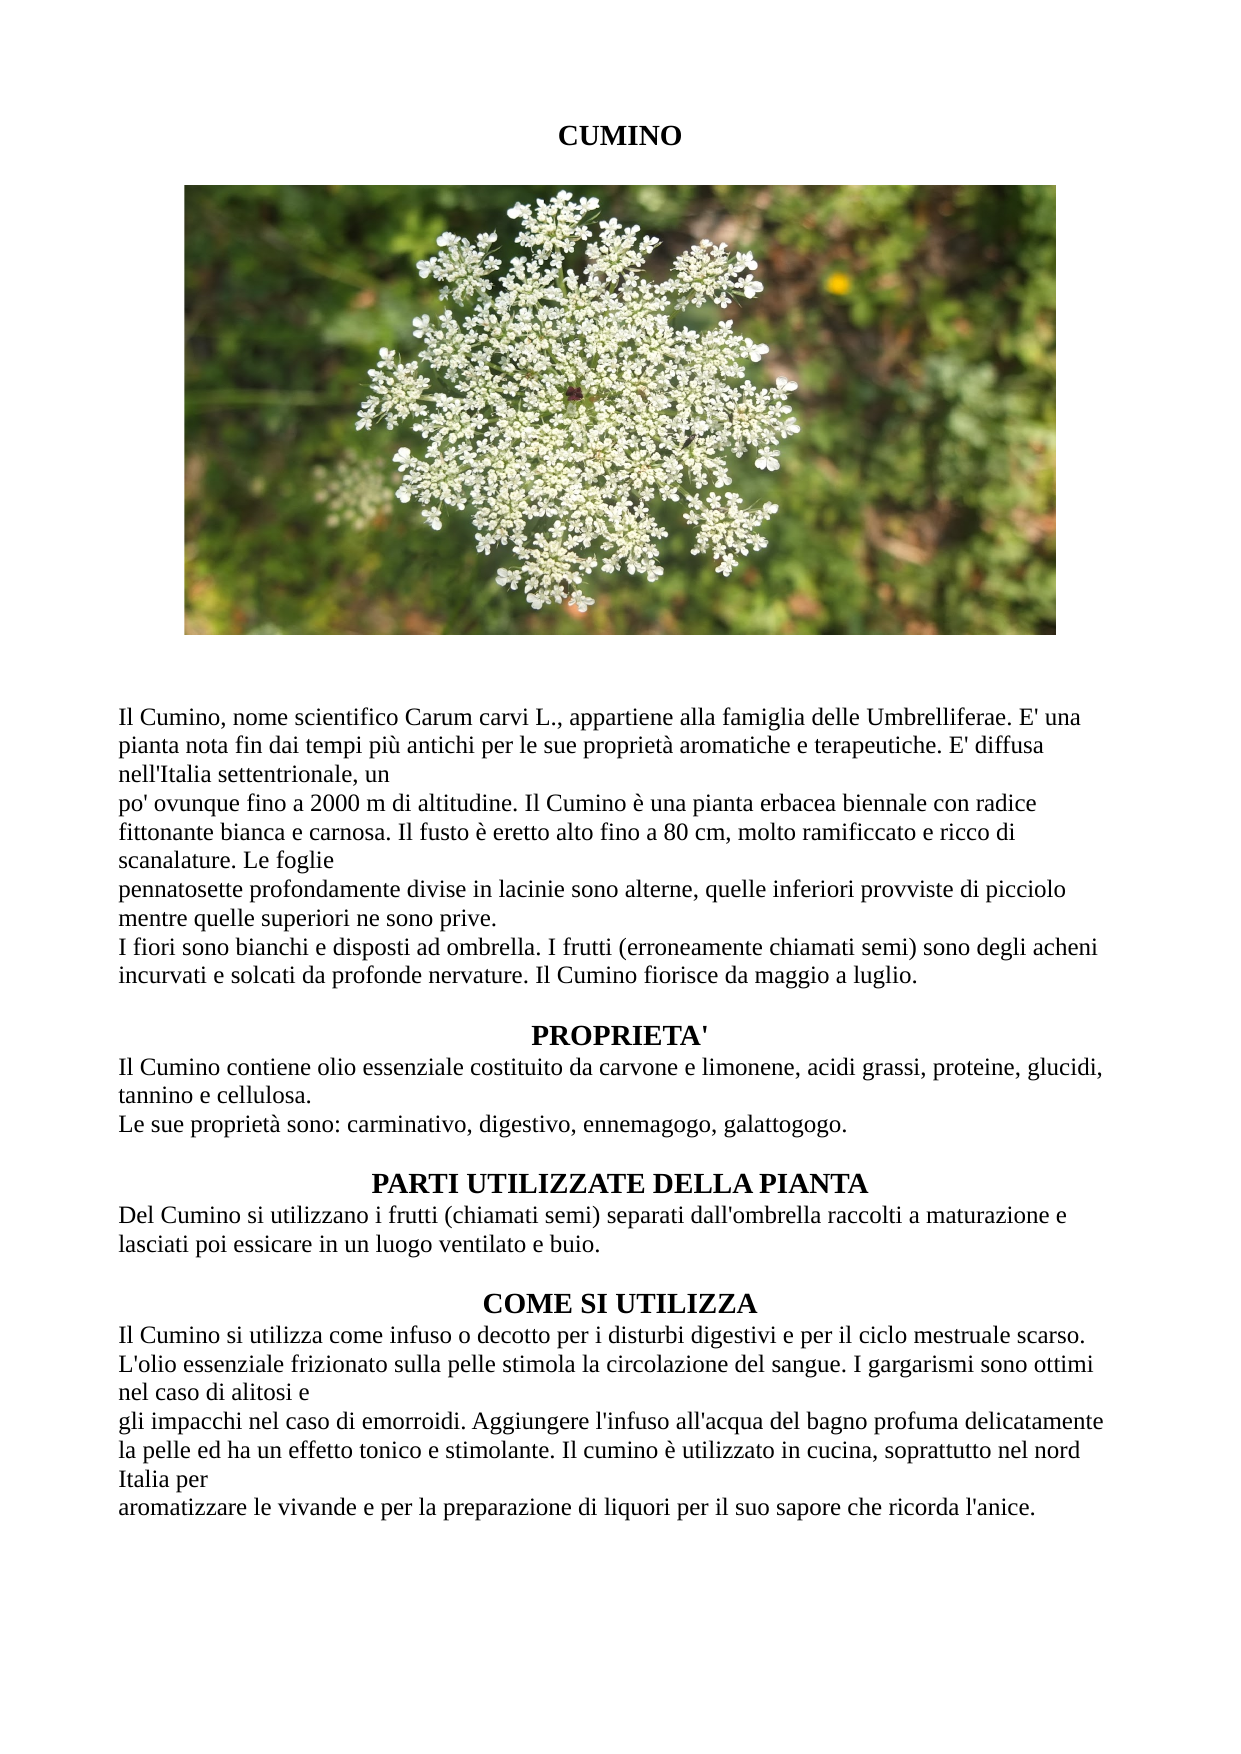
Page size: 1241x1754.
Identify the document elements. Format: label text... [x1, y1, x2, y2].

text Il Cumino si utilizza come infuso o decotto per i disturbi digestivi e per il ciclo mestruale scarso. L'olio essenziale frizionato sulla pelle stimola la circolazione del sangue. I gargarismi sono ottimi nel caso di alitosi e [118, 1320, 1122, 1406]
text po' ovunque fino a 2000 m di altitudine. Il Cumino è una pianta erbacea biennale con radice fittonante bianca e carnosa. Il fusto è eretto alto fino a 80 cm, molto ramificcato e ricco di scanalature. Le foglie [118, 788, 1122, 874]
text PROPRIETA' [118, 1018, 1122, 1052]
text CUMINO [118, 118, 1122, 152]
text Il Cumino contiene olio essenziale costituito da carvone e limonene, acidi grassi, proteine, glucidi, tannino e cellulosa. [118, 1052, 1122, 1109]
text Le sue proprietà sono: carminativo, digestivo, ennemagogo, galattogogo. [118, 1109, 1122, 1138]
text Del Cumino si utilizzano i frutti (chiamati semi) separati dall'ombrella raccolti a maturazione e lasciati poi essicare in un luogo ventilato e buio. [118, 1200, 1122, 1258]
text COME SI UTILIZZA [118, 1286, 1122, 1320]
picture [184, 185, 1056, 635]
text PARTI UTILIZZATE DELLA PIANTA [118, 1167, 1122, 1200]
text pennatosette profondamente divise in lacinie sono alterne, quelle inferiori provviste di picciolo mentre quelle superiori ne sono prive. [118, 874, 1122, 932]
text I fiori sono bianchi e disposti ad ombrella. I frutti (erroneamente chiamati semi) sono degli acheni incurvati e solcati da profonde nervature. Il Cumino fiorisce da maggio a luglio. [118, 932, 1122, 989]
text aromatizzare le vivande e per la preparazione di liquori per il suo sapore che ricorda l'anice. [118, 1492, 1122, 1521]
text Il Cumino, nome scientifico Carum carvi L., appartiene alla famiglia delle Umbrelliferae. E' una pianta nota fin dai tempi più antichi per le sue proprietà aromatiche e terapeutiche. E' diffusa nell'Italia settentrionale, un [118, 702, 1122, 788]
text gli impacchi nel caso di emorroidi. Aggiungere l'infuso all'acqua del bagno profuma delicatamente la pelle ed ha un effetto tonico e stimolante. Il cumino è utilizzato in cucina, soprattutto nel nord Italia per [118, 1406, 1122, 1492]
